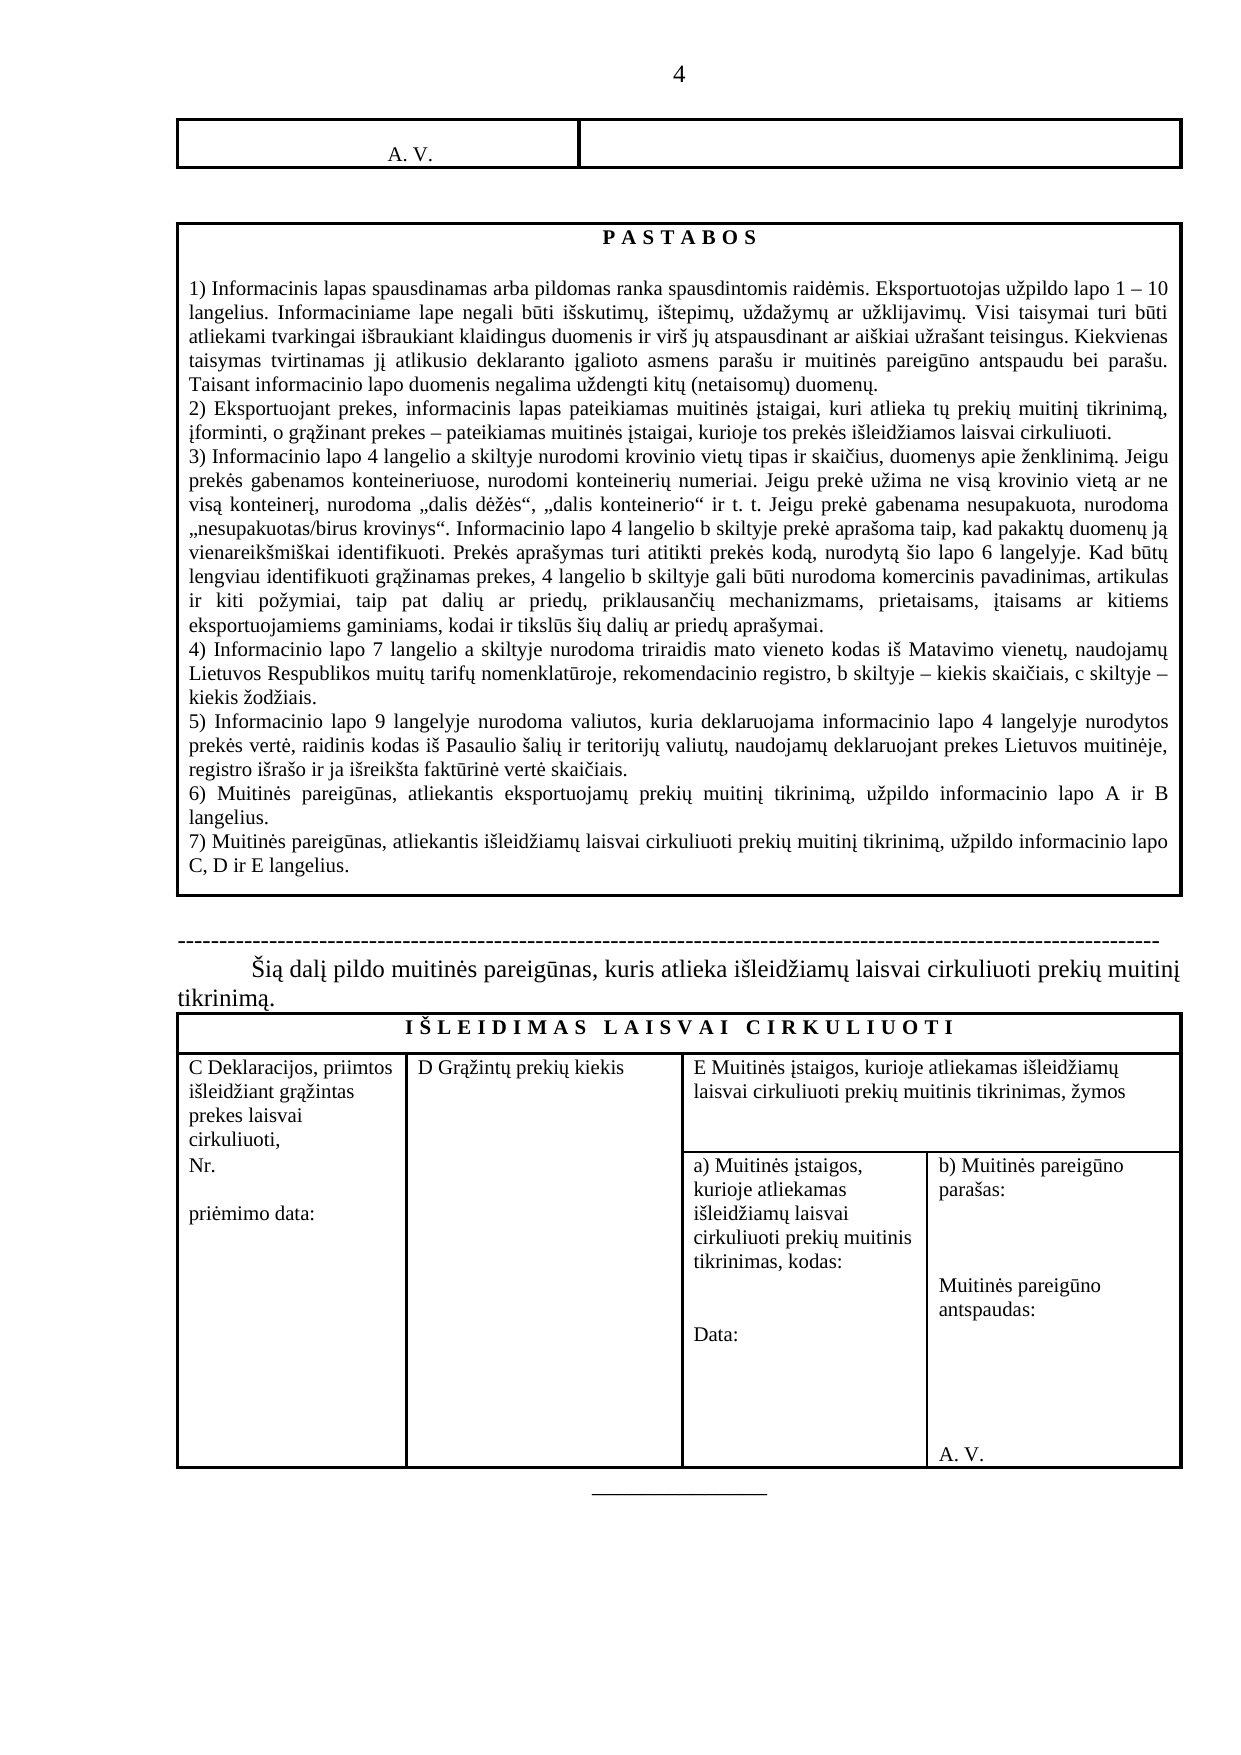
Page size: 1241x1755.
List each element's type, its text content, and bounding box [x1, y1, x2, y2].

table_cell C Deklaracijos, priimtos išleidžiant grąžintas prekes laisvai cirkuliuoti, [179, 1055, 405, 1151]
table_cell [601, 169, 637, 193]
table_cell [581, 121, 1179, 166]
table_cell [408, 1151, 681, 1466]
table_cell [376, 169, 579, 193]
table_cell [847, 169, 1085, 193]
table_cell Nr. priėmimo data: [179, 1151, 405, 1466]
table_cell [579, 169, 601, 193]
text ______________ [177, 1469, 1181, 1498]
table_cell a) Muitinės įstaigos, kurioje atliekamas išleidžiamų laisvai cirkuliuoti prekių muitinis tikrinimas, kodas: Data: [684, 1153, 926, 1466]
table_cell E Muitinės įstaigos, kurioje atliekamas išleidžiamų laisvai cirkuliuoti prekių muitinis tikrinimas, žymos [684, 1055, 1179, 1151]
table_cell [713, 169, 847, 193]
table_cell [179, 121, 376, 166]
text Šią dalį pildo muitinės pareigūnas, kuris atlieka išleidžiamų laisvai cirkuliuoti prekių muitinį tikrinimą. [177, 954, 1181, 1012]
table_cell [637, 169, 712, 193]
table_header IŠLEIDIMAS LAISVAI CIRKULIUOTI [179, 1015, 1179, 1052]
table_cell [1085, 169, 1181, 193]
table_header PASTABOS [179, 225, 1179, 252]
table_cell 1) Informacinis lapas spausdinamas arba pildomas ranka spausdintomis raidėmis. Eksportuotojas užpildo lapo 1 – 10 langelius. Informaciniame lape negali būti išskutimų, ištepimų, uždažymų ar užklijavimų. Visi taisymai turi būti atliekami tvarkingai išbraukiant klaidingus duomenis ir virš jų atspausdinant ar aiškiai užrašant teisingus. Kiekvienas taisymas tvirtinamas jį atlikusio deklaranto įgalioto asmens parašu ir muitinės pareigūno antspaudu bei parašu. Taisant informacinio lapo duomenis negalima uždengti kitų (netaisomų) duomenų. 2) Eksportuojant prekes, informacinis lapas pateikiamas muitinės įstaigai, kuri atlieka tų prekių muitinį tikrinimą, įforminti, o grąžinant prekes – pateikiamas muitinės įstaigai, kurioje tos prekės išleidžiamos laisvai cirkuliuoti. 3) Informacinio lapo 4 langelio a skiltyje nurodomi krovinio vietų tipas ir skaičius, duomenys apie ženklinimą. Jeigu prekės gabenamos konteineriuose, nurodomi konteinerių numeriai. Jeigu prekė užima ne visą krovinio vietą ar ne visą konteinerį, nurodoma „dalis dėžės“, „dalis konteinerio“ ir t. t. Jeigu prekė gabenama nesupakuota, nurodoma „nesupakuotas/birus krovinys“. Informacinio lapo 4 langelio b skiltyje prekė aprašoma taip, kad pakaktų duomenų ją vienareikšmiškai identifikuoti. Prekės aprašymas turi atitikti prekės kodą, nurodytą šio lapo 6 langelyje. Kad būtų lengviau identifikuoti grąžinamas prekes, 4 langelio b skiltyje gali būti nurodoma komercinis pavadinimas, artikulas ir kiti požymiai, taip pat dalių ar priedų, priklausančių mechanizmams, prietaisams, įtaisams ar kitiems eksportuojamiems gaminiams, kodai ir tikslūs šių dalių ar priedų aprašymai. 4) Informacinio lapo 7 langelio a skiltyje nurodoma triraidis mato vieneto kodas iš Matavimo vienetų, naudojamų Lietuvos Respublikos muitų tarifų nomenklatūroje, rekomendacinio registro, b skiltyje – kiekis skaičiais, c skiltyje – kiekis žodžiais. 5) Informacinio lapo 9 langelyje nurodoma valiutos, kuria deklaruojama informacinio lapo 4 langelyje nurodytos prekės vertė, raidinis kodas iš Pasaulio šalių ir teritorijų valiutų, naudojamų deklaruojant prekes Lietuvos muitinėje, registro išrašo ir ja išreikšta faktūrinė vertė skaičiais. 6) Muitinės pareigūnas, atliekantis eksportuojamų prekių muitinį tikrinimą, užpildo informacinio lapo A ir B langelius. 7) Muitinės pareigūnas, atliekantis išleidžiamų laisvai cirkuliuoti prekių muitinį tikrinimą, užpildo informacinio lapo C, D ir E langelius. [179, 252, 1179, 893]
table_cell A. V. [376, 121, 577, 166]
table_cell [177, 169, 354, 193]
table_cell b) Muitinės pareigūno parašas: Muitinės pareigūno antspaudas: A. V. [928, 1153, 1179, 1466]
table_cell D Grąžintų prekių kiekis [408, 1055, 681, 1151]
table_cell [354, 169, 376, 193]
text ---------------------------------------------------------------------------------------------------------------------- [177, 925, 1181, 954]
